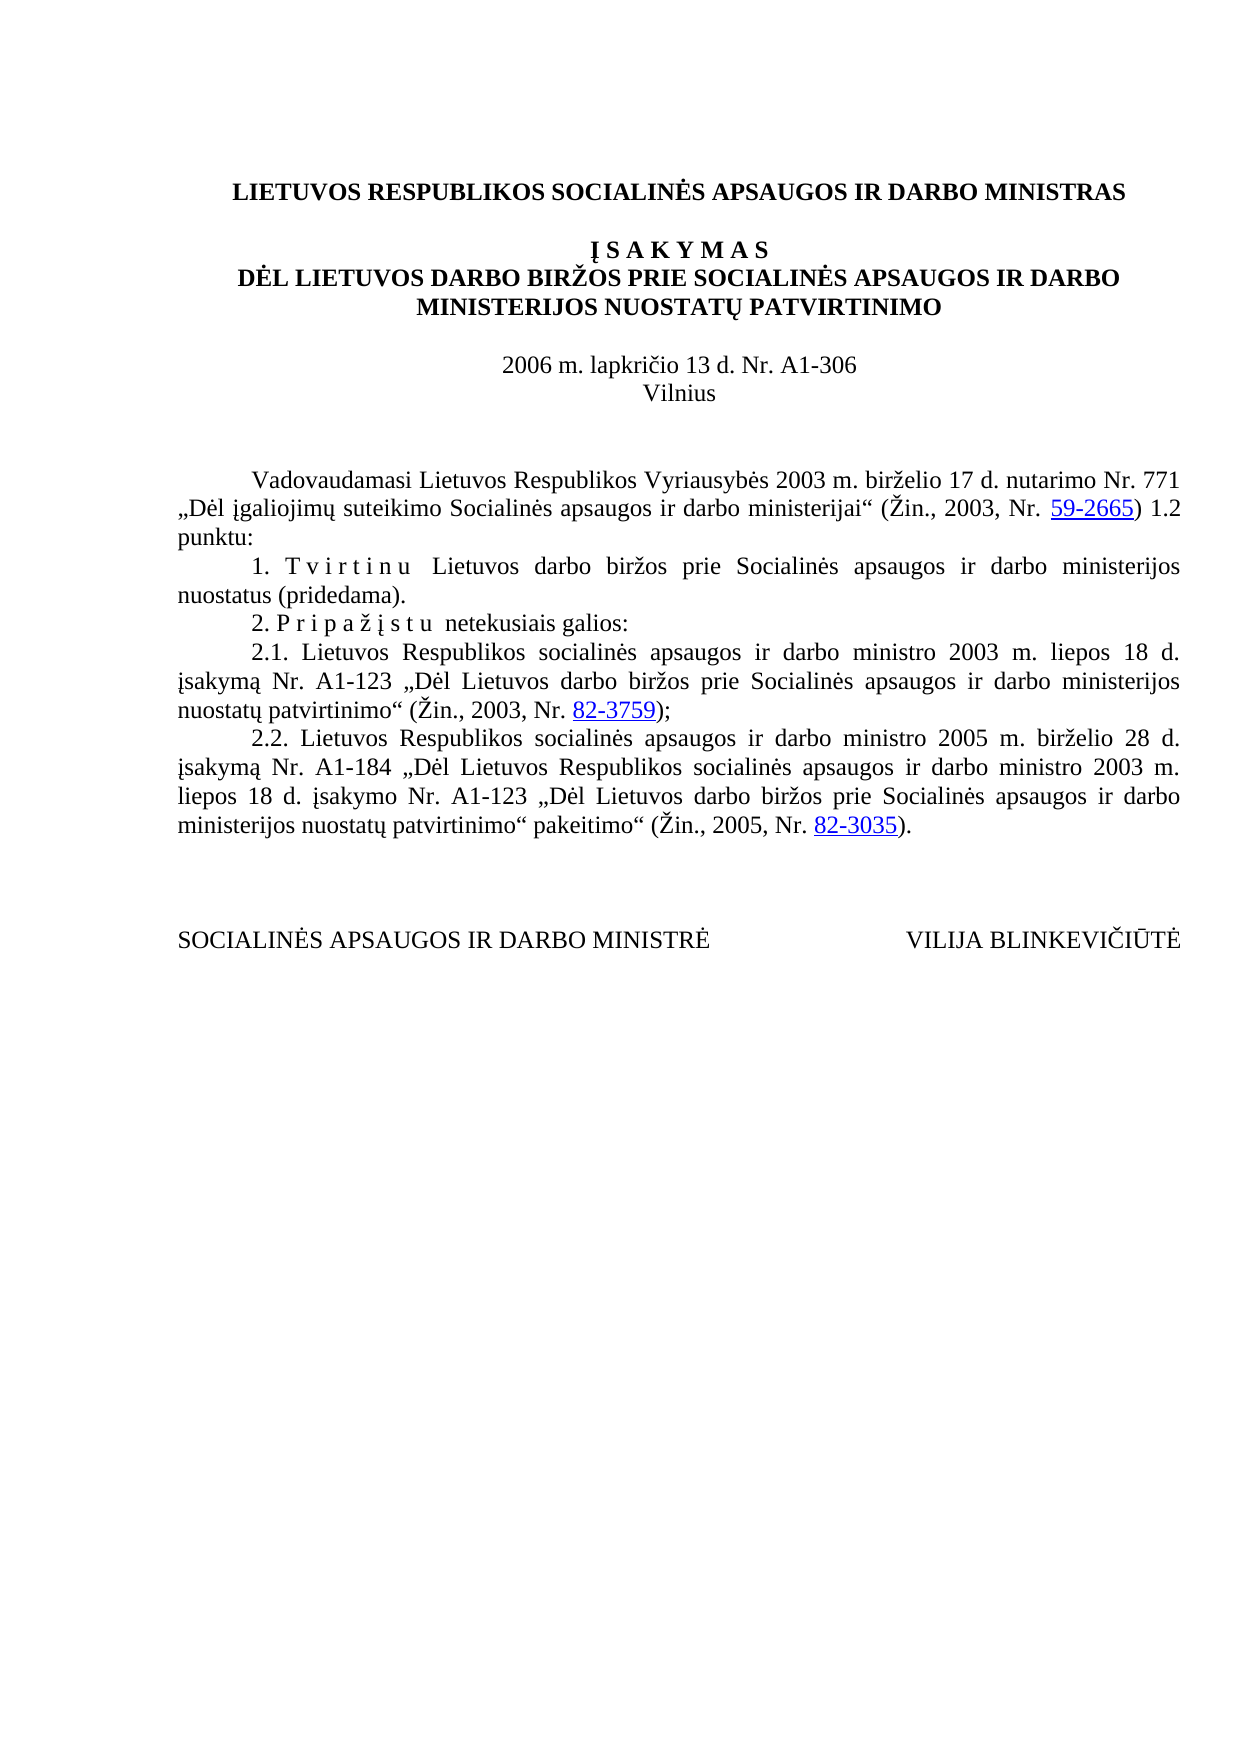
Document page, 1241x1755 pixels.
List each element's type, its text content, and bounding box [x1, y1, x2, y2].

text Vilnius [177, 378, 1181, 407]
text Vadovaudamasi Lietuvos Respublikos Vyriausybės 2003 m. birželio 17 d. nutarimo Nr. 771 „Dėl įgaliojimų suteikimo Socialinės apsaugos ir darbo ministerijai“ (Žin., 2003, Nr. 59-2665) 1.2 punktu: [177, 465, 1181, 551]
text LIETUVOS RESPUBLIKOS SOCIALINĖS APSAUGOS IR DARBO MINISTRAS [177, 177, 1181, 206]
text Į S A K Y M A S [177, 235, 1181, 263]
text 2006 m. lapkričio 13 d. Nr. A1-306 [177, 350, 1181, 378]
text 2.1. Lietuvos Respublikos socialinės apsaugos ir darbo ministro 2003 m. liepos 18 d. įsakymą Nr. A1-123 „Dėl Lietuvos darbo biržos prie Socialinės apsaugos ir darbo ministerijos nuostatų patvirtinimo“ (Žin., 2003, Nr. 82-3759); [177, 637, 1181, 723]
text 1. Tvirtinu Lietuvos darbo biržos prie Socialinės apsaugos ir darbo ministerijos nuostatus (pridedama). [177, 551, 1181, 608]
text 2.2. Lietuvos Respublikos socialinės apsaugos ir darbo ministro 2005 m. birželio 28 d. įsakymą Nr. A1-184 „Dėl Lietuvos Respublikos socialinės apsaugos ir darbo ministro 2003 m. liepos 18 d. įsakymo Nr. A1-123 „Dėl Lietuvos darbo biržos prie Socialinės apsaugos ir darbo ministerijos nuostatų patvirtinimo“ pakeitimo“ (Žin., 2005, Nr. 82-3035). [177, 723, 1181, 838]
text SOCIALINĖS APSAUGOS IR DARBO MINISTRĖ VILIJA BLINKEVIČIŪTĖ [177, 925, 1181, 953]
text 2. Pripažįstu netekusiais galios: [177, 608, 1181, 637]
text DĖL LIETUVOS DARBO BIRŽOS PRIE SOCIALINĖS APSAUGOS IR DARBO MINISTERIJOS NUOSTATŲ PATVIRTINIMO [177, 263, 1181, 321]
